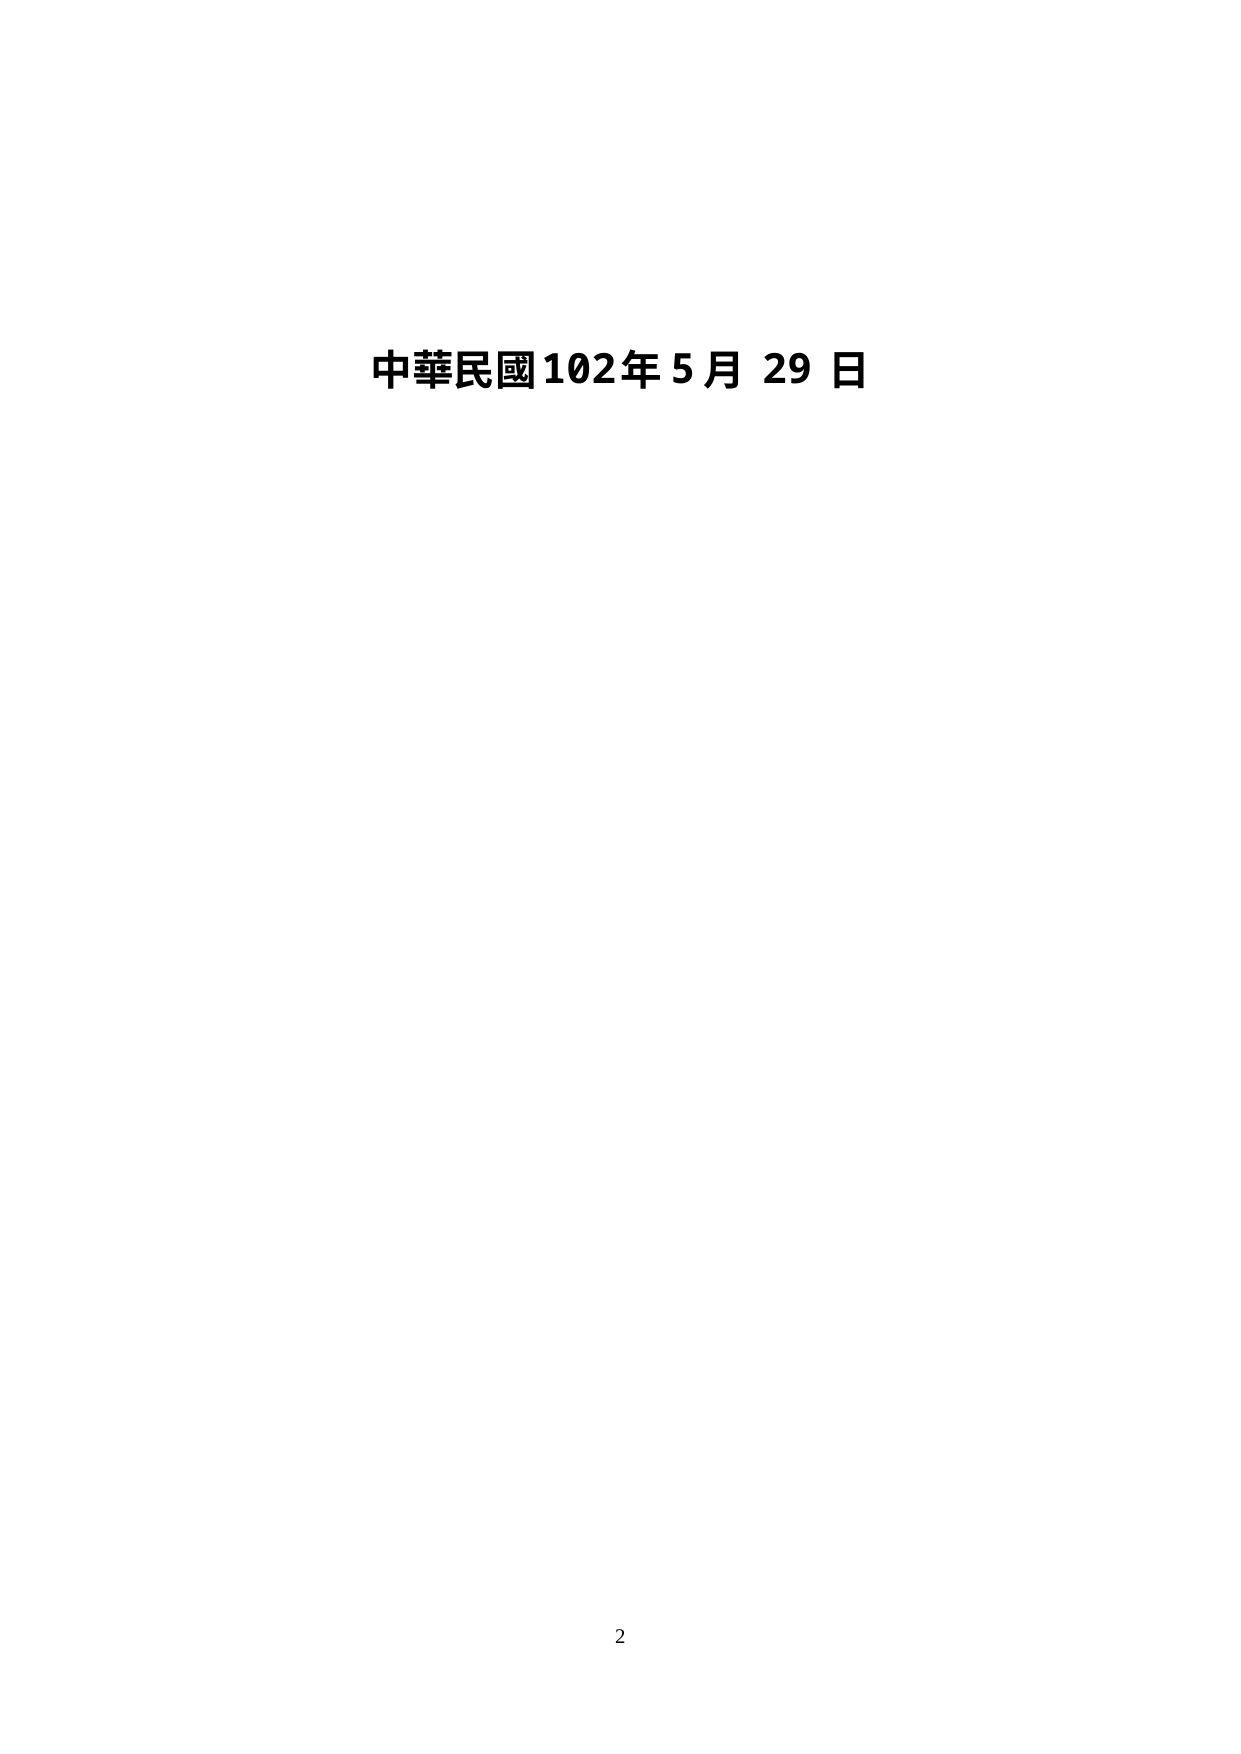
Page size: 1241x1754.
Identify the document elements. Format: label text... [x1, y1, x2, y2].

text 中華民國102年5月29日 [120, 294, 1120, 419]
